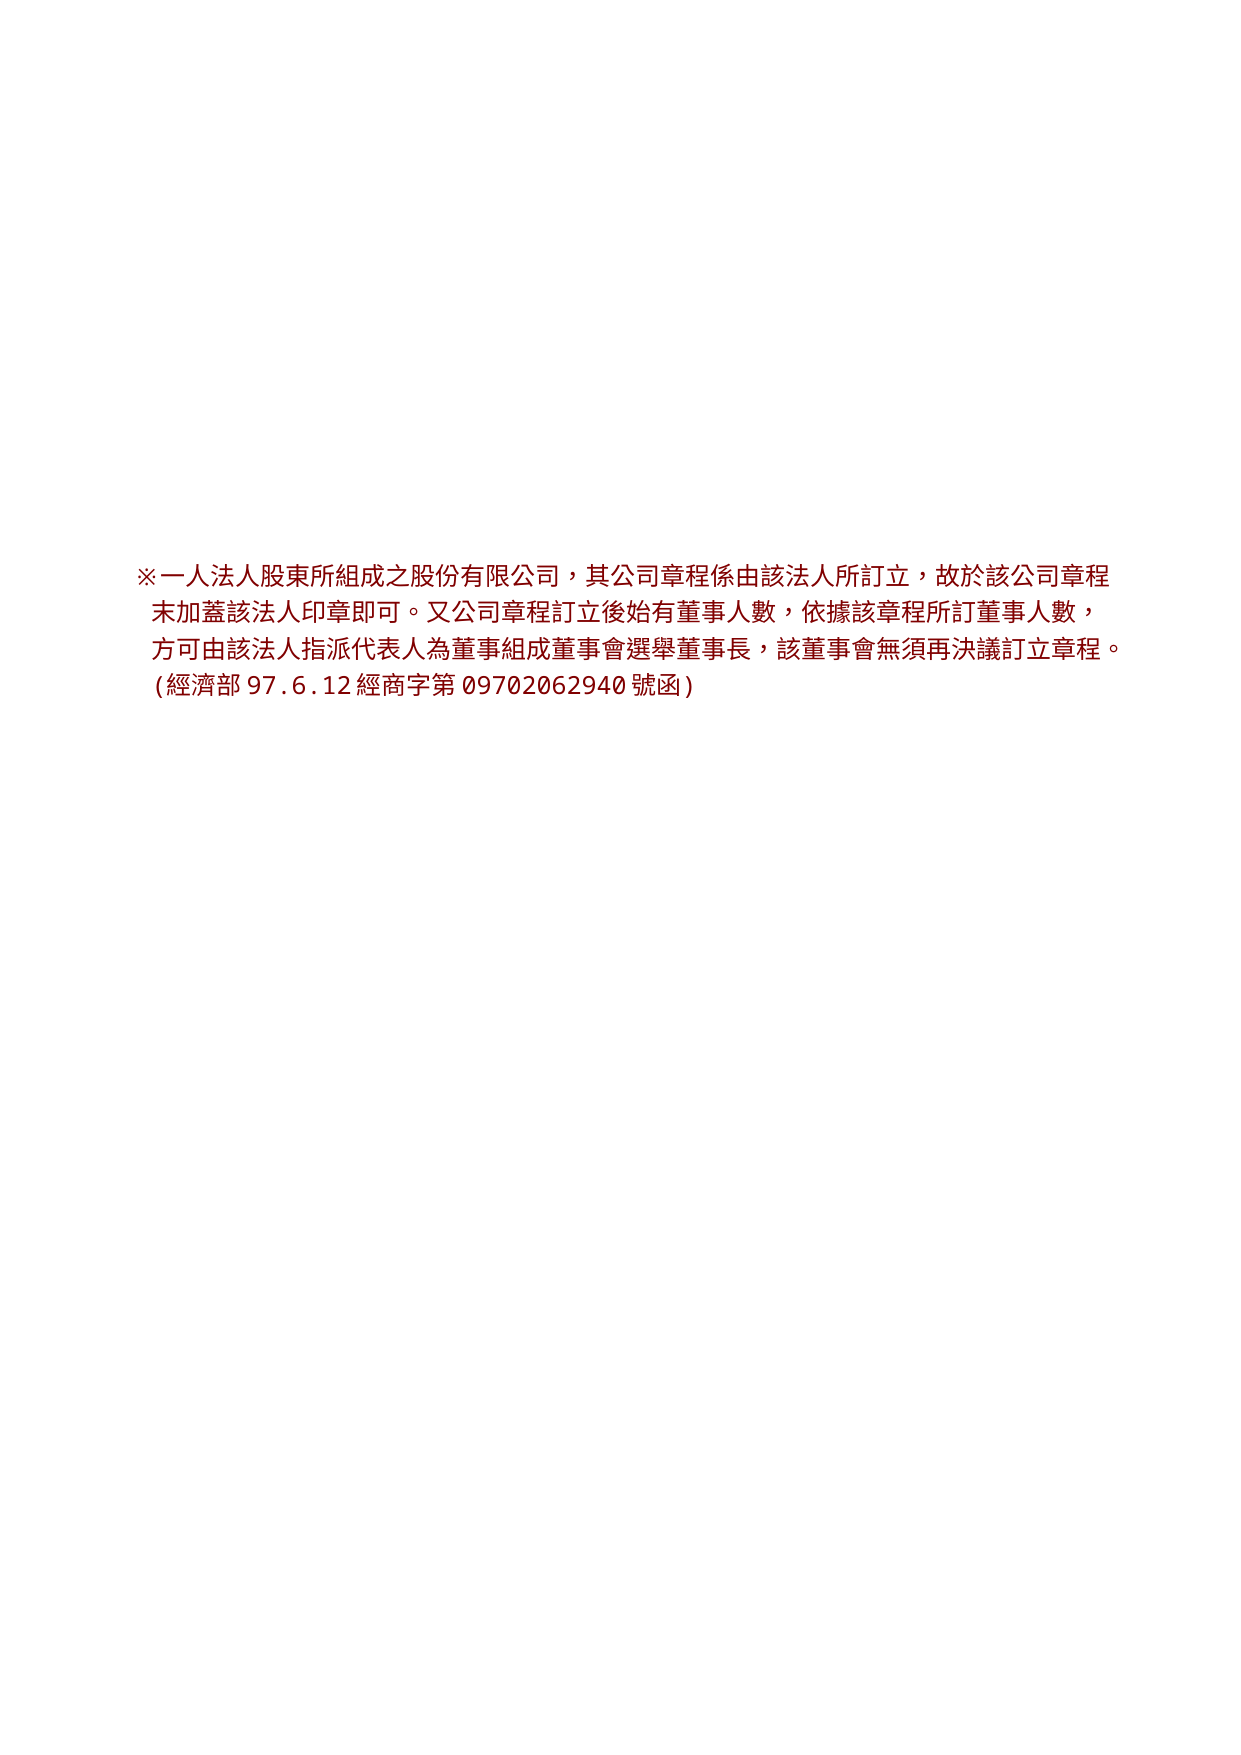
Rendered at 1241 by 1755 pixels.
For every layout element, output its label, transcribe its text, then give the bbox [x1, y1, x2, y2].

text ※一人法人股東所組成之股份有限公司，其公司章程係由該法人所訂立，故於該公司章程末加蓋該法人印章即可。又公司章程訂立後始有董事人數，依據該章程所訂董事人數，方可由該法人指派代表人為董事組成董事會選舉董事長，該董事會無須再決議訂立章程。(經濟部97.6.12經商字第09702062940號函) [133, 557, 1126, 702]
